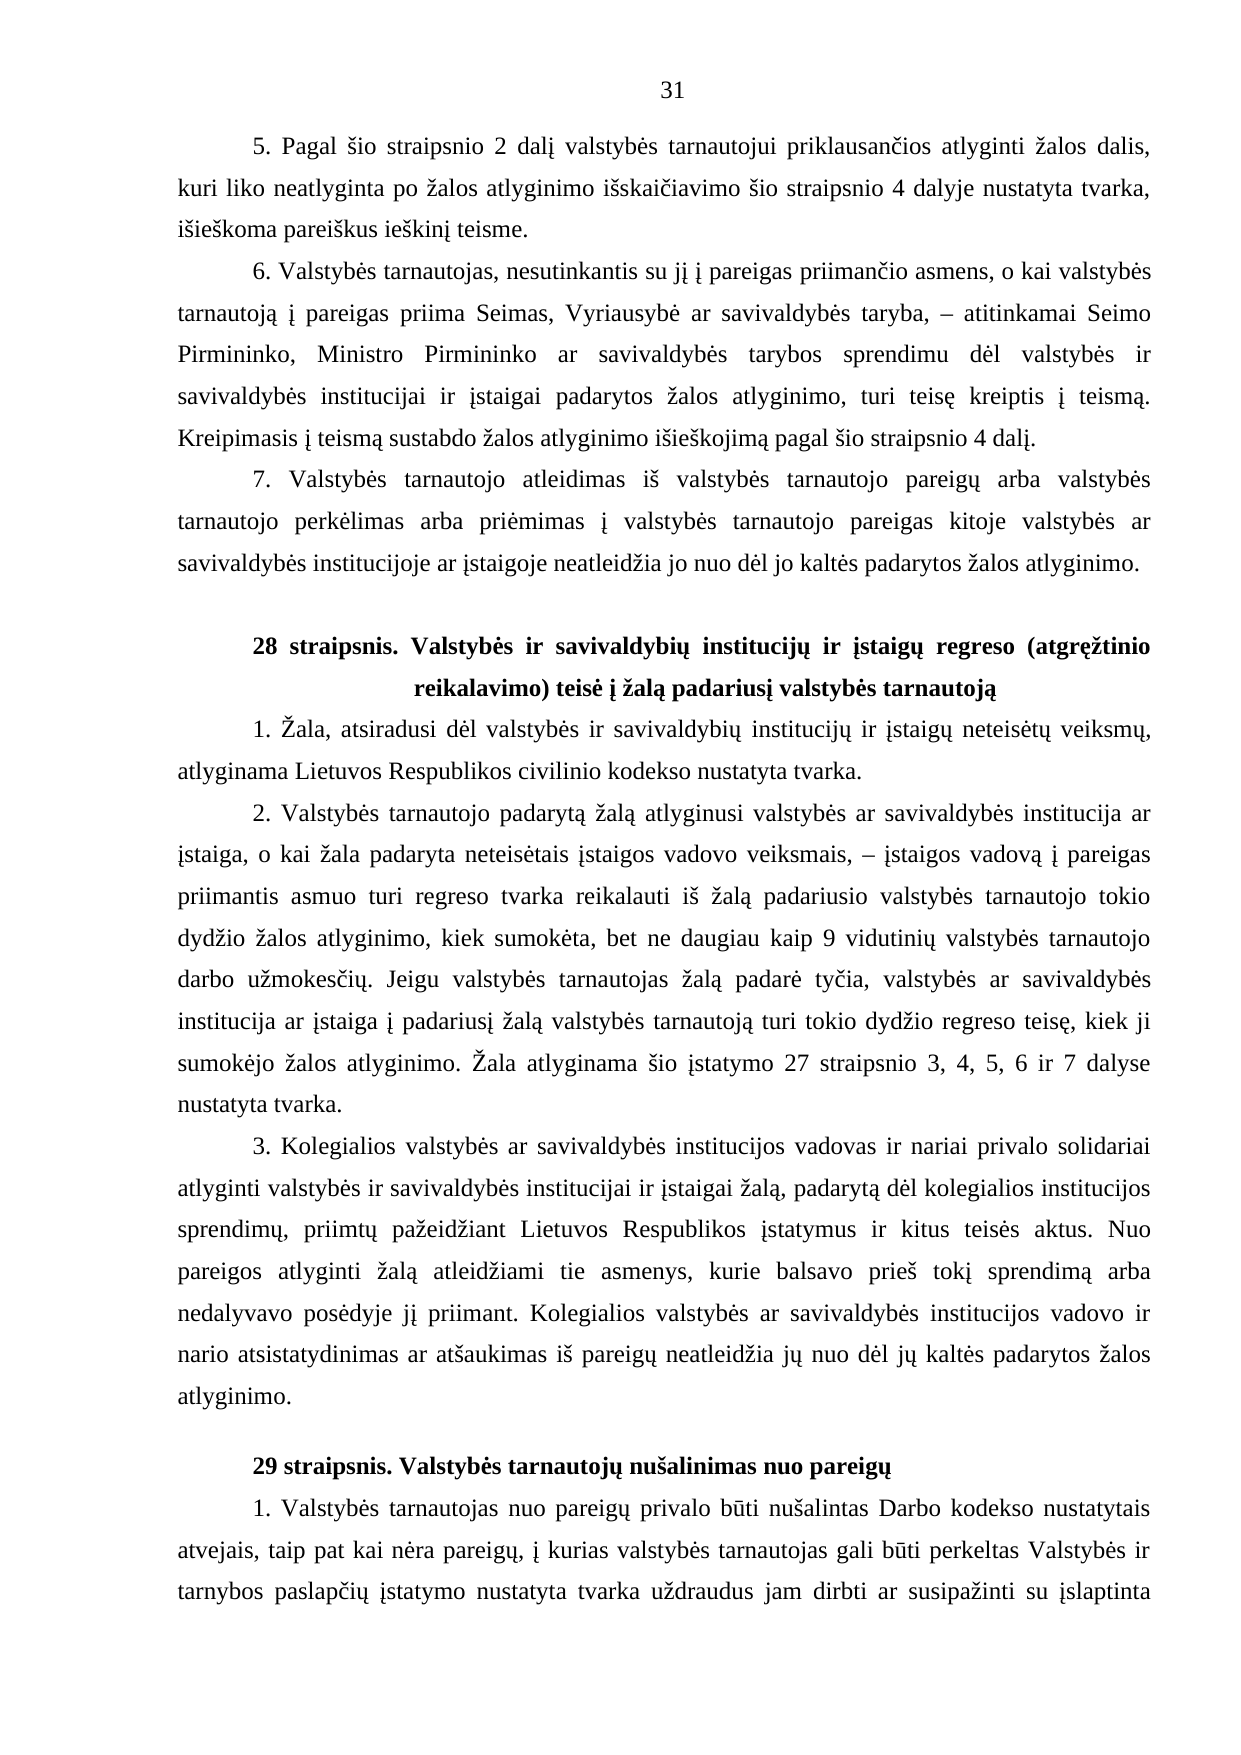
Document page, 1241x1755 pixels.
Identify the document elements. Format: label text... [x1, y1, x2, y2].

text 1. Žala, atsiradusi dėl valstybės ir savivaldybių institucijų ir įstaigų neteisėtų veiksmų, atlyginama Lietuvos Respublikos civilinio kodekso nustatyta tvarka. [177, 701, 1152, 785]
text 29 straipsnis. Valstybės tarnautojų nušalinimas nuo pareigų [177, 1438, 1152, 1480]
text 1. Valstybės tarnautojas nuo pareigų privalo būti nušalintas Darbo kodekso nustatytais atvejais, taip pat kai nėra pareigų, į kurias valstybės tarnautojas gali būti perkeltas Valstybės ir tarnybos paslapčių įstatymo nustatyta tvarka uždraudus jam dirbti ar susipažinti su įslaptinta [177, 1480, 1152, 1605]
text 3. Kolegialios valstybės ar savivaldybės institucijos vadovas ir nariai privalo solidariai atlyginti valstybės ir savivaldybės institucijai ir įstaigai žalą, padarytą dėl kolegialios institucijos sprendimų, priimtų pažeidžiant Lietuvos Respublikos įstatymus ir kitus teisės aktus. Nuo pareigos atlyginti žalą atleidžiami tie asmenys, kurie balsavo prieš tokį sprendimą arba nedalyvavo posėdyje jį priimant. Kolegialios valstybės ar savivaldybės institucijos vadovo ir nario atsistatydinimas ar atšaukimas iš pareigų neatleidžia jų nuo dėl jų kaltės padarytos žalos atlyginimo. [177, 1118, 1152, 1410]
text 7. Valstybės tarnautojo atleidimas iš valstybės tarnautojo pareigų arba valstybės tarnautojo perkėlimas arba priėmimas į valstybės tarnautojo pareigas kitoje valstybės ar savivaldybės institucijoje ar įstaigoje neatleidžia jo nuo dėl jo kaltės padarytos žalos atlyginimo. [177, 451, 1152, 576]
text 5. Pagal šio straipsnio 2 dalį valstybės tarnautojui priklausančios atlyginti žalos dalis, kuri liko neatlyginta po žalos atlyginimo išskaičiavimo šio straipsnio 4 dalyje nustatyta tvarka, išieškoma pareiškus ieškinį teisme. [177, 118, 1152, 243]
text 2. Valstybės tarnautojo padarytą žalą atlyginusi valstybės ar savivaldybės institucija ar įstaiga, o kai žala padaryta neteisėtais įstaigos vadovo veiksmais, – įstaigos vadovą į pareigas priimantis asmuo turi regreso tvarka reikalauti iš žalą padariusio valstybės tarnautojo tokio dydžio žalos atlyginimo, kiek sumokėta, bet ne daugiau kaip 9 vidutinių valstybės tarnautojo darbo užmokesčių. Jeigu valstybės tarnautojas žalą padarė tyčia, valstybės ar savivaldybės institucija ar įstaiga į padariusį žalą valstybės tarnautoją turi tokio dydžio regreso teisę, kiek ji sumokėjo žalos atlyginimo. Žala atlyginama šio įstatymo 27 straipsnio 3, 4, 5, 6 ir 7 dalyse nustatyta tvarka. [177, 785, 1152, 1118]
text 6. Valstybės tarnautojas, nesutinkantis su jį į pareigas priimančio asmens, o kai valstybės tarnautoją į pareigas priima Seimas, Vyriausybė ar savivaldybės taryba, – atitinkamai Seimo Pirmininko, Ministro Pirmininko ar savivaldybės tarybos sprendimu dėl valstybės ir savivaldybės institucijai ir įstaigai padarytos žalos atlyginimo, turi teisę kreiptis į teismą. Kreipimasis į teismą sustabdo žalos atlyginimo išieškojimą pagal šio straipsnio 4 dalį. [177, 243, 1152, 451]
text 28 straipsnis. Valstybės ir savivaldybių institucijų ir įstaigų regreso (atgręžtinio reikalavimo) teisė į žalą padariusį valstybės tarnautoją [252, 618, 1152, 701]
